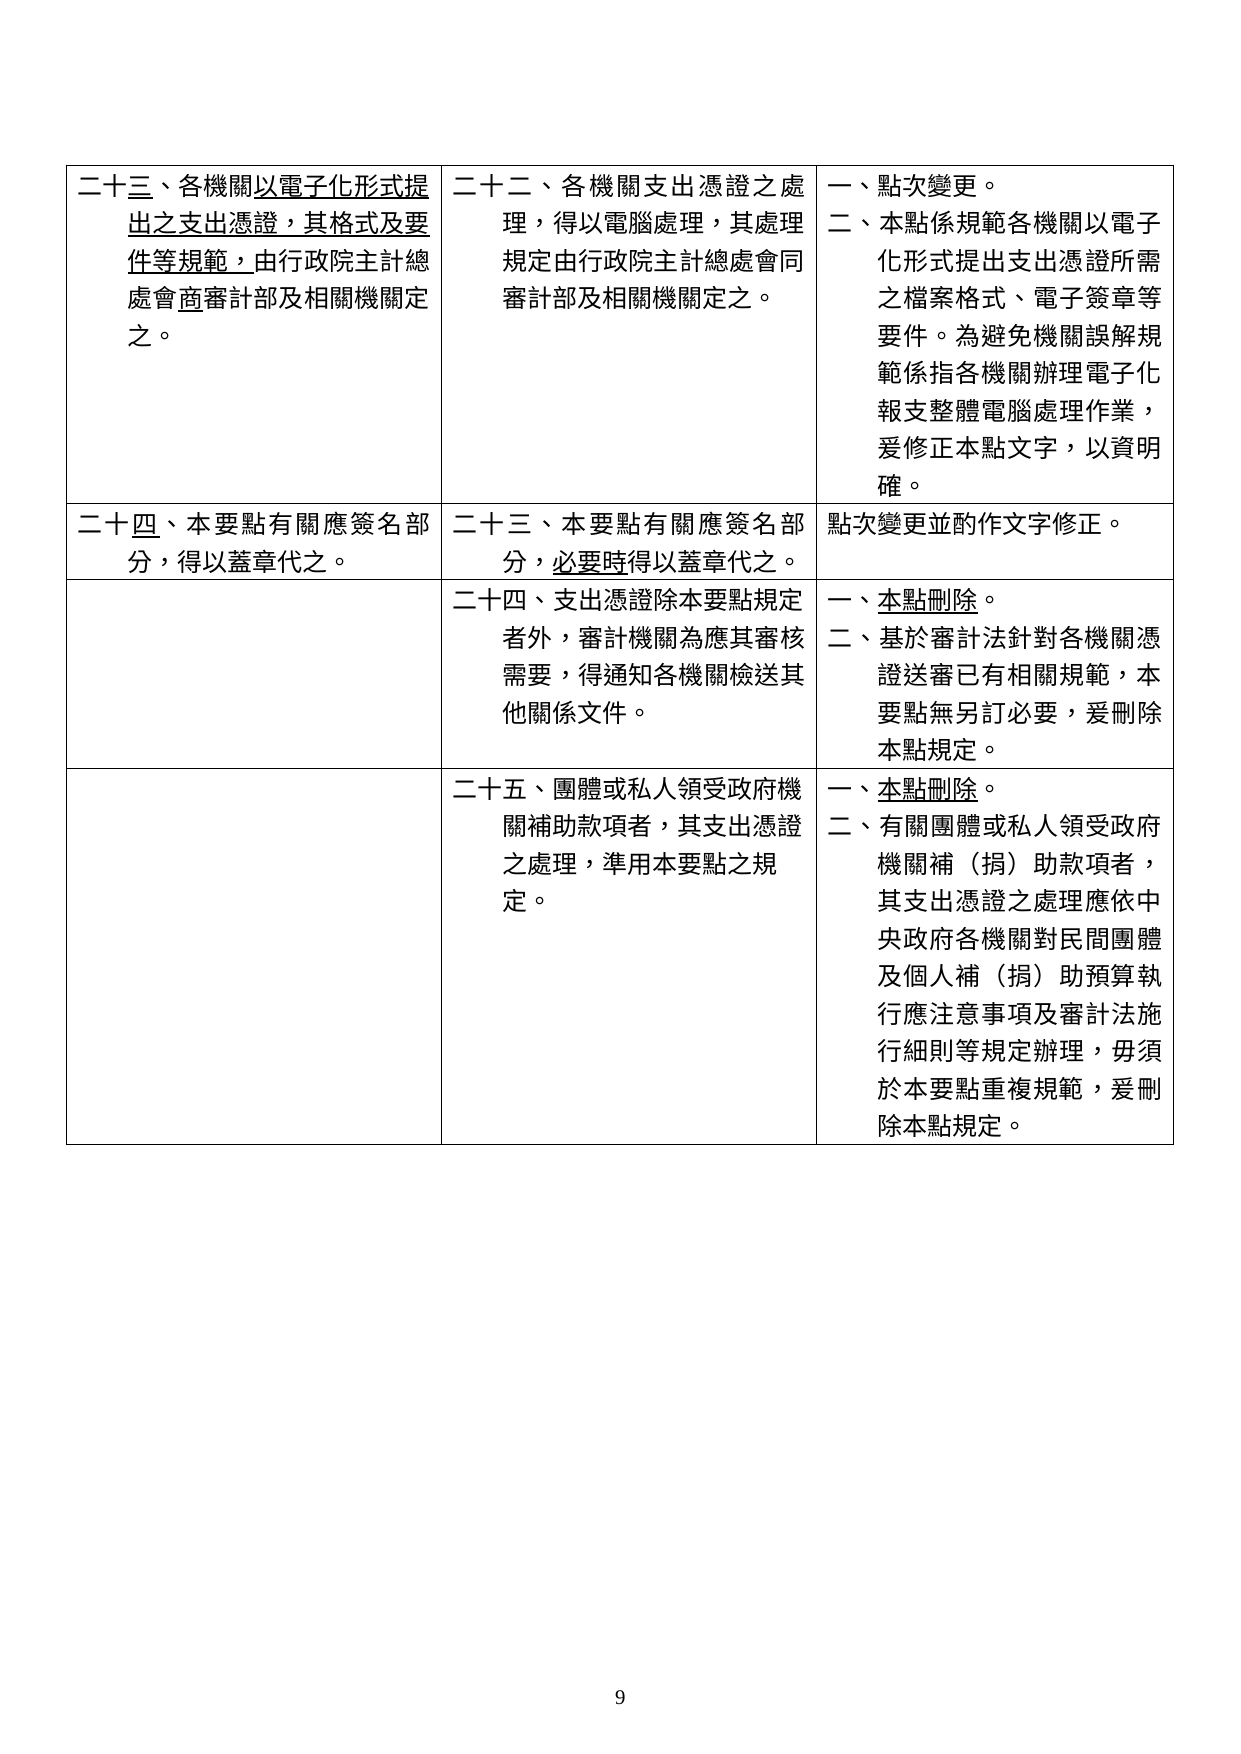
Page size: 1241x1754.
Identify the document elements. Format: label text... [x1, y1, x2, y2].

table_cell 一、點次變更。 二、本點係規範各機關以電子化形式提出支出憑證所需之檔案格式、電子簽章等要件。為避免機關誤解規範係指各機關辦理電子化報支整體電腦處理作業，爰修正本點文字，以資明確。 [817, 166, 1173, 503]
table_cell 二十三、本要點有關應簽名部分，必要時得以蓋章代之。 [442, 504, 816, 579]
table_cell 點次變更並酌作文字修正。 [817, 504, 1173, 579]
table_cell 二十三、各機關以電子化形式提出之支出憑證，其格式及要件等規範，由行政院主計總處會商審計部及相關機關定之。 [67, 166, 441, 503]
table_cell 一、本點刪除。 二、有關團體或私人領受政府機關補（捐）助款項者，其支出憑證之處理應依中央政府各機關對民間團體及個人補（捐）助預算執行應注意事項及審計法施行細則等規定辦理，毋須於本要點重複規範，爰刪除本點規定。 [817, 769, 1173, 1144]
table_cell 二十四、本要點有關應簽名部分，得以蓋章代之。 [67, 504, 441, 579]
table_cell 二十五、團體或私人領受政府機關補助款項者，其支出憑證之處理，準用本要點之規定。 [442, 769, 816, 1144]
table_cell [67, 580, 441, 768]
table_cell 二十四、支出憑證除本要點規定者外，審計機關為應其審核需要，得通知各機關檢送其他關係文件。 [442, 580, 816, 768]
table_cell [67, 769, 441, 1144]
table_cell 二十二、各機關支出憑證之處理，得以電腦處理，其處理規定由行政院主計總處會同審計部及相關機關定之。 [442, 166, 816, 503]
table_cell 一、本點刪除。 二、基於審計法針對各機關憑證送審已有相關規範，本要點無另訂必要，爰刪除本點規定。 [817, 580, 1173, 768]
